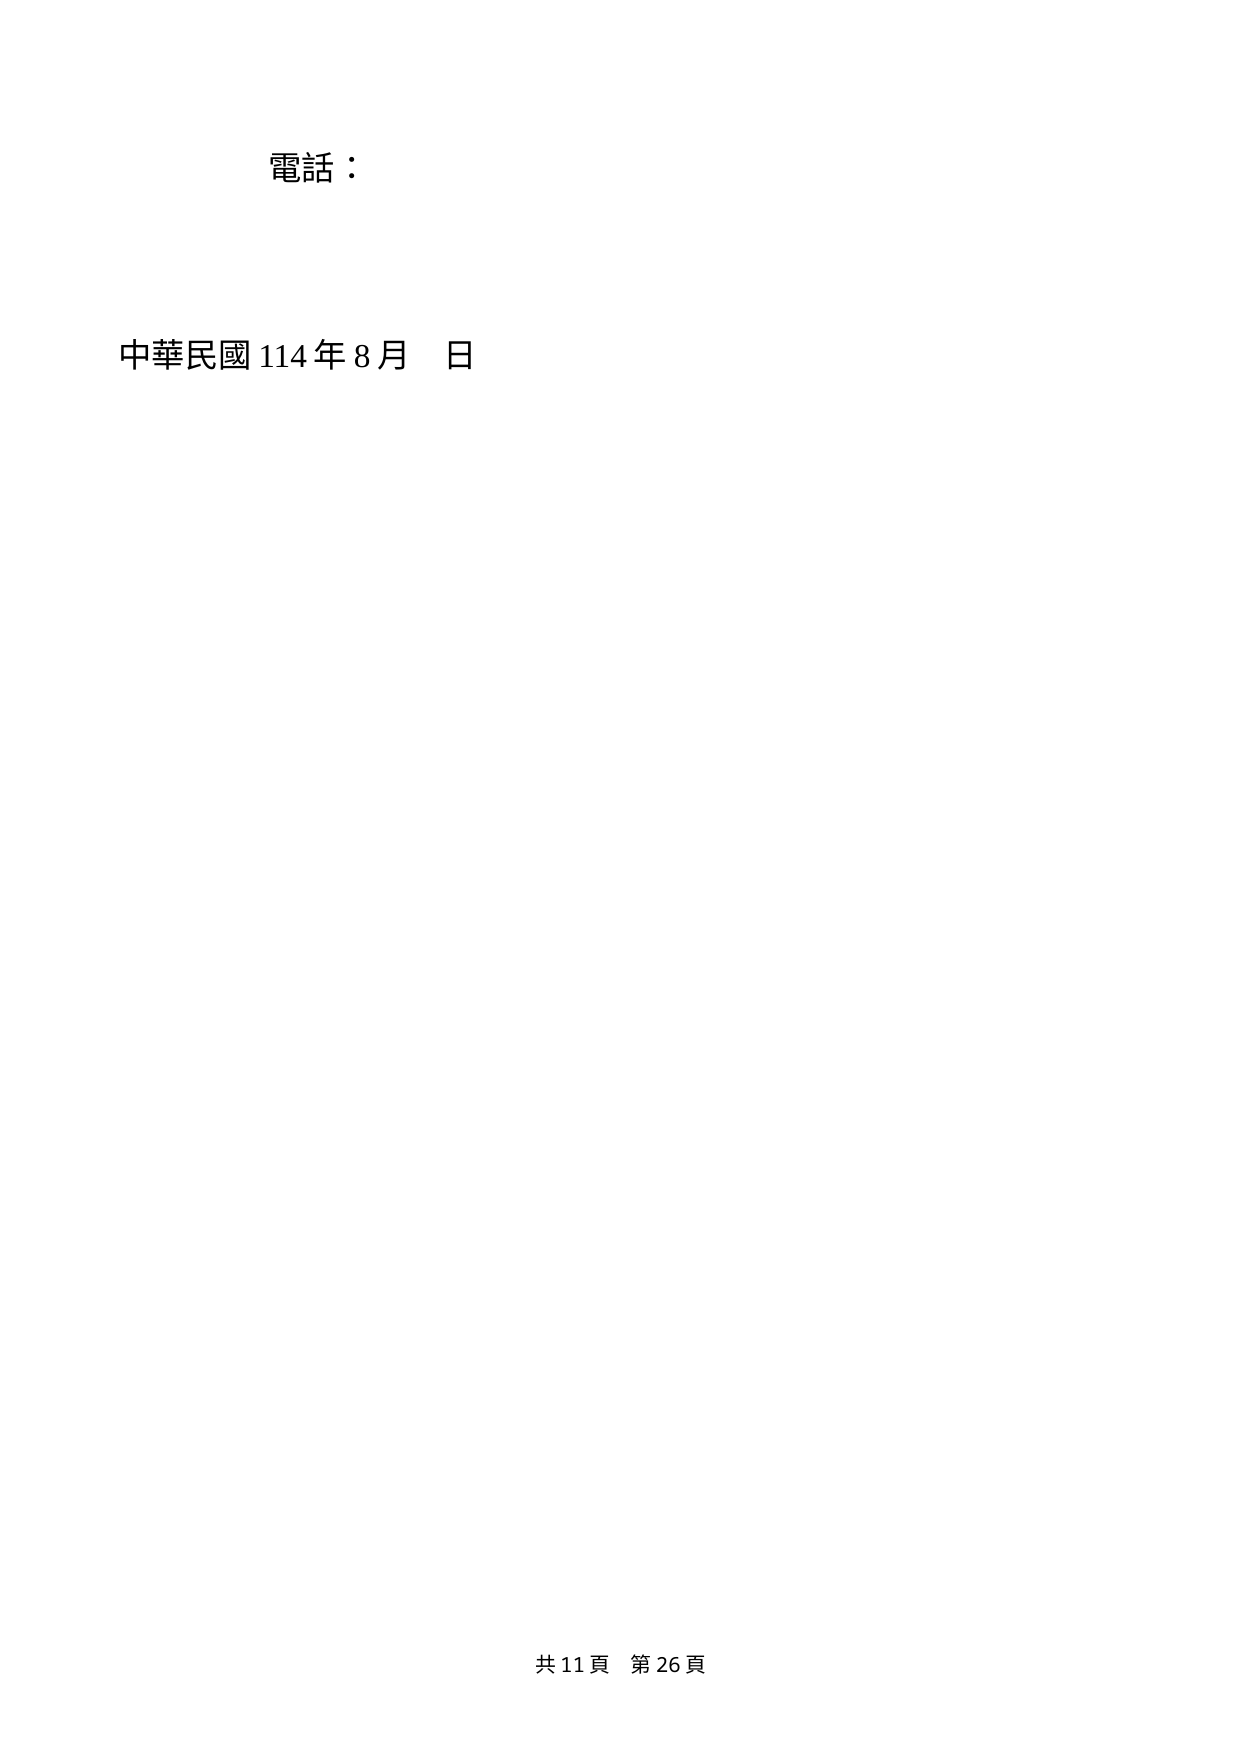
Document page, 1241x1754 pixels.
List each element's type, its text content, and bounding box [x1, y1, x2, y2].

text 電話： [118, 124, 1122, 186]
text 中華民國114年8月 日 [118, 311, 1122, 374]
